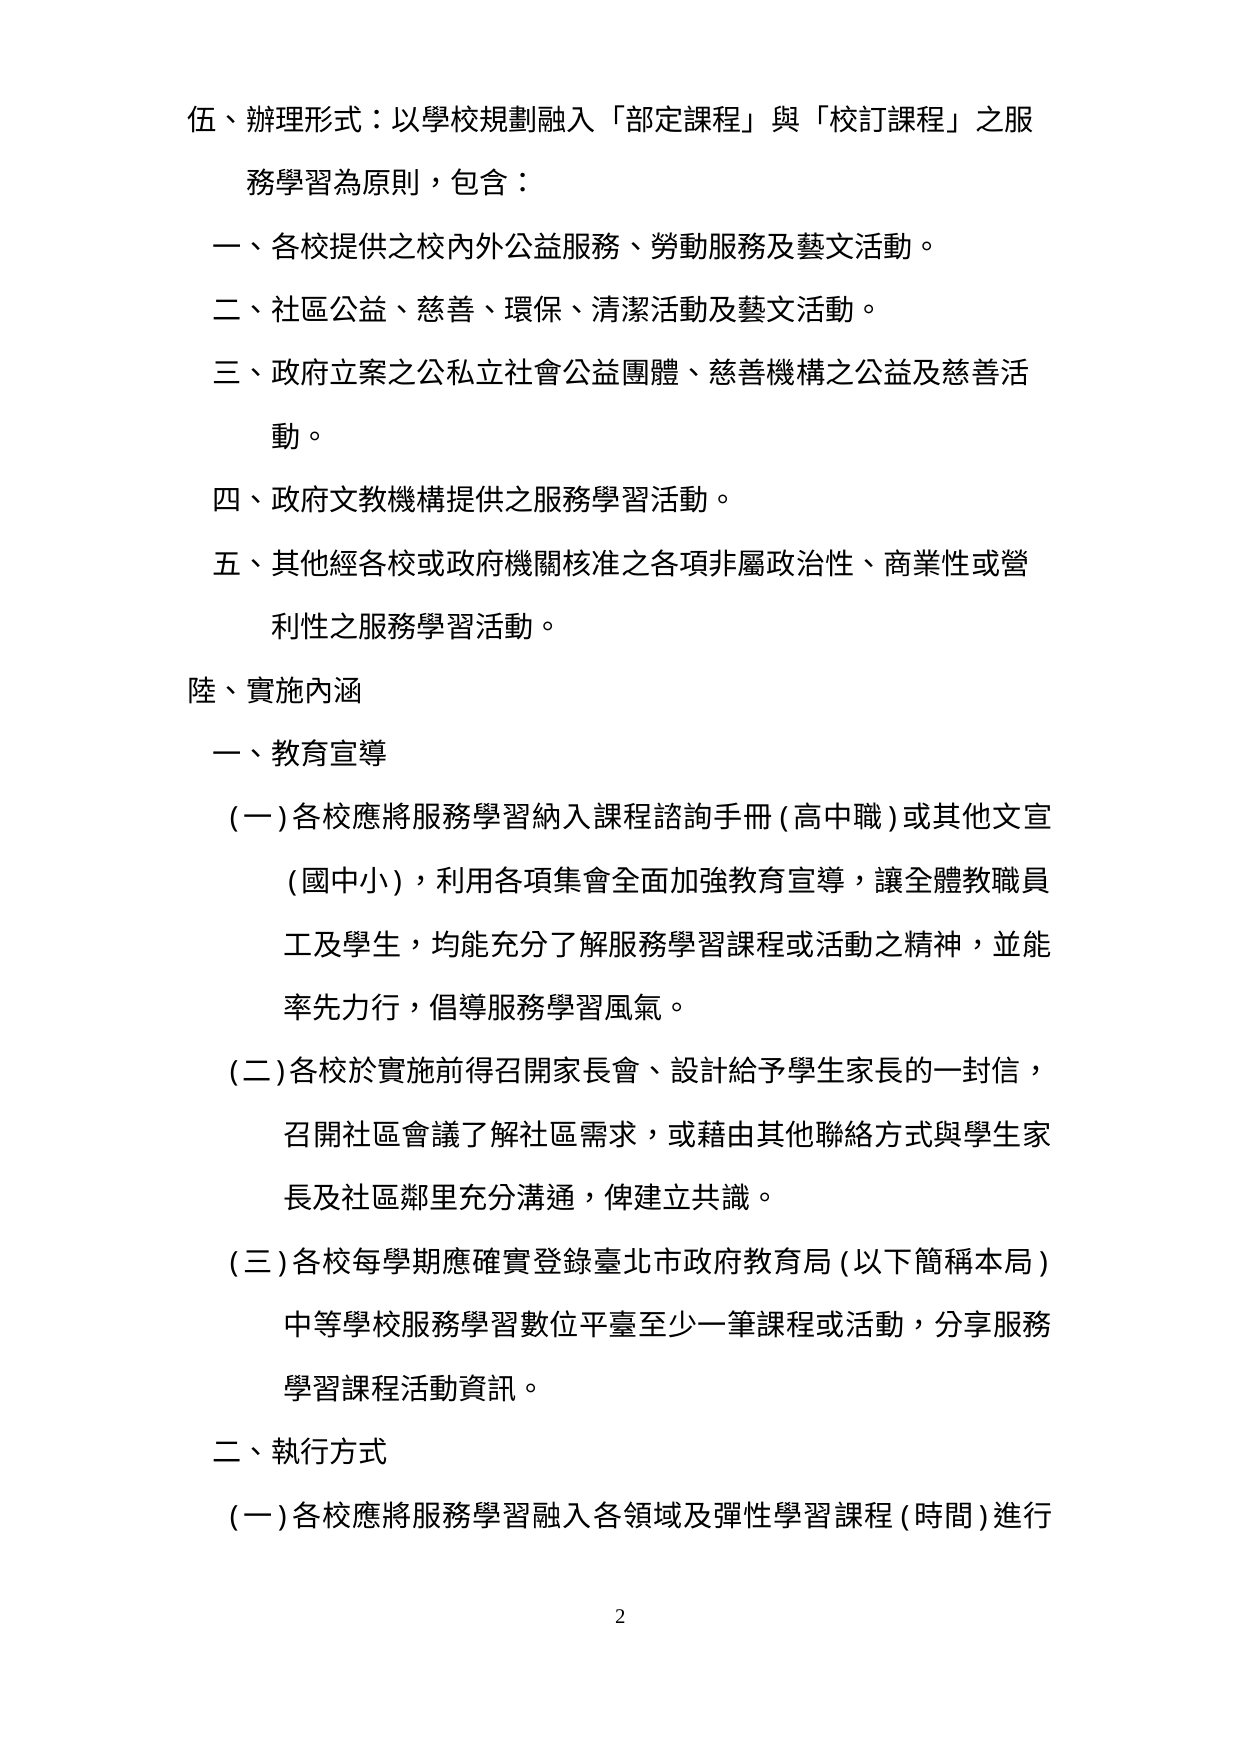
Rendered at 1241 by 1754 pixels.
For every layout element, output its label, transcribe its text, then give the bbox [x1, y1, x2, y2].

text 五、其他經各校或政府機關核准之各項非屬政治性、商業性或營利性之服務學習活動。 [212, 540, 1053, 646]
text 二、社區公益、慈善、環保、清潔活動及藝文活動。 [212, 287, 1053, 329]
text (三)各校每學期應確實登錄臺北市政府教育局(以下簡稱本局)中等學校服務學習數位平臺至少一筆課程或活動，分享服務學習課程活動資訊。 [225, 1238, 1053, 1408]
text (一)各校應將服務學習納入課程諮詢手冊(高中職)或其他文宣(國中小)，利用各項集會全面加強教育宣導，讓全體教職員工及學生，均能充分了解服務學習課程或活動之精神，並能率先力行，倡導服務學習風氣。 [225, 794, 1053, 1027]
text 伍、辦理形式：以學校規劃融入「部定課程」與「校訂課程」之服務學習為原則，包含： [187, 96, 1053, 202]
text 一、各校提供之校內外公益服務、勞動服務及藝文活動。 [212, 223, 1053, 265]
text 四、政府文教機構提供之服務學習活動。 [212, 477, 1053, 519]
text 陸、實施內涵 [187, 667, 1053, 709]
text 三、政府立案之公私立社會公益團體、慈善機構之公益及慈善活動。 [212, 350, 1053, 456]
text (一)各校應將服務學習融入各領域及彈性學習課程(時間)進行 [225, 1492, 1053, 1535]
text 一、教育宣導 [212, 731, 1053, 773]
text 二、執行方式 [212, 1429, 1053, 1471]
text (二)各校於實施前得召開家長會、設計給予學生家長的一封信，召開社區會議了解社區需求，或藉由其他聯絡方式與學生家長及社區鄰里充分溝通，俾建立共識。 [225, 1048, 1053, 1217]
